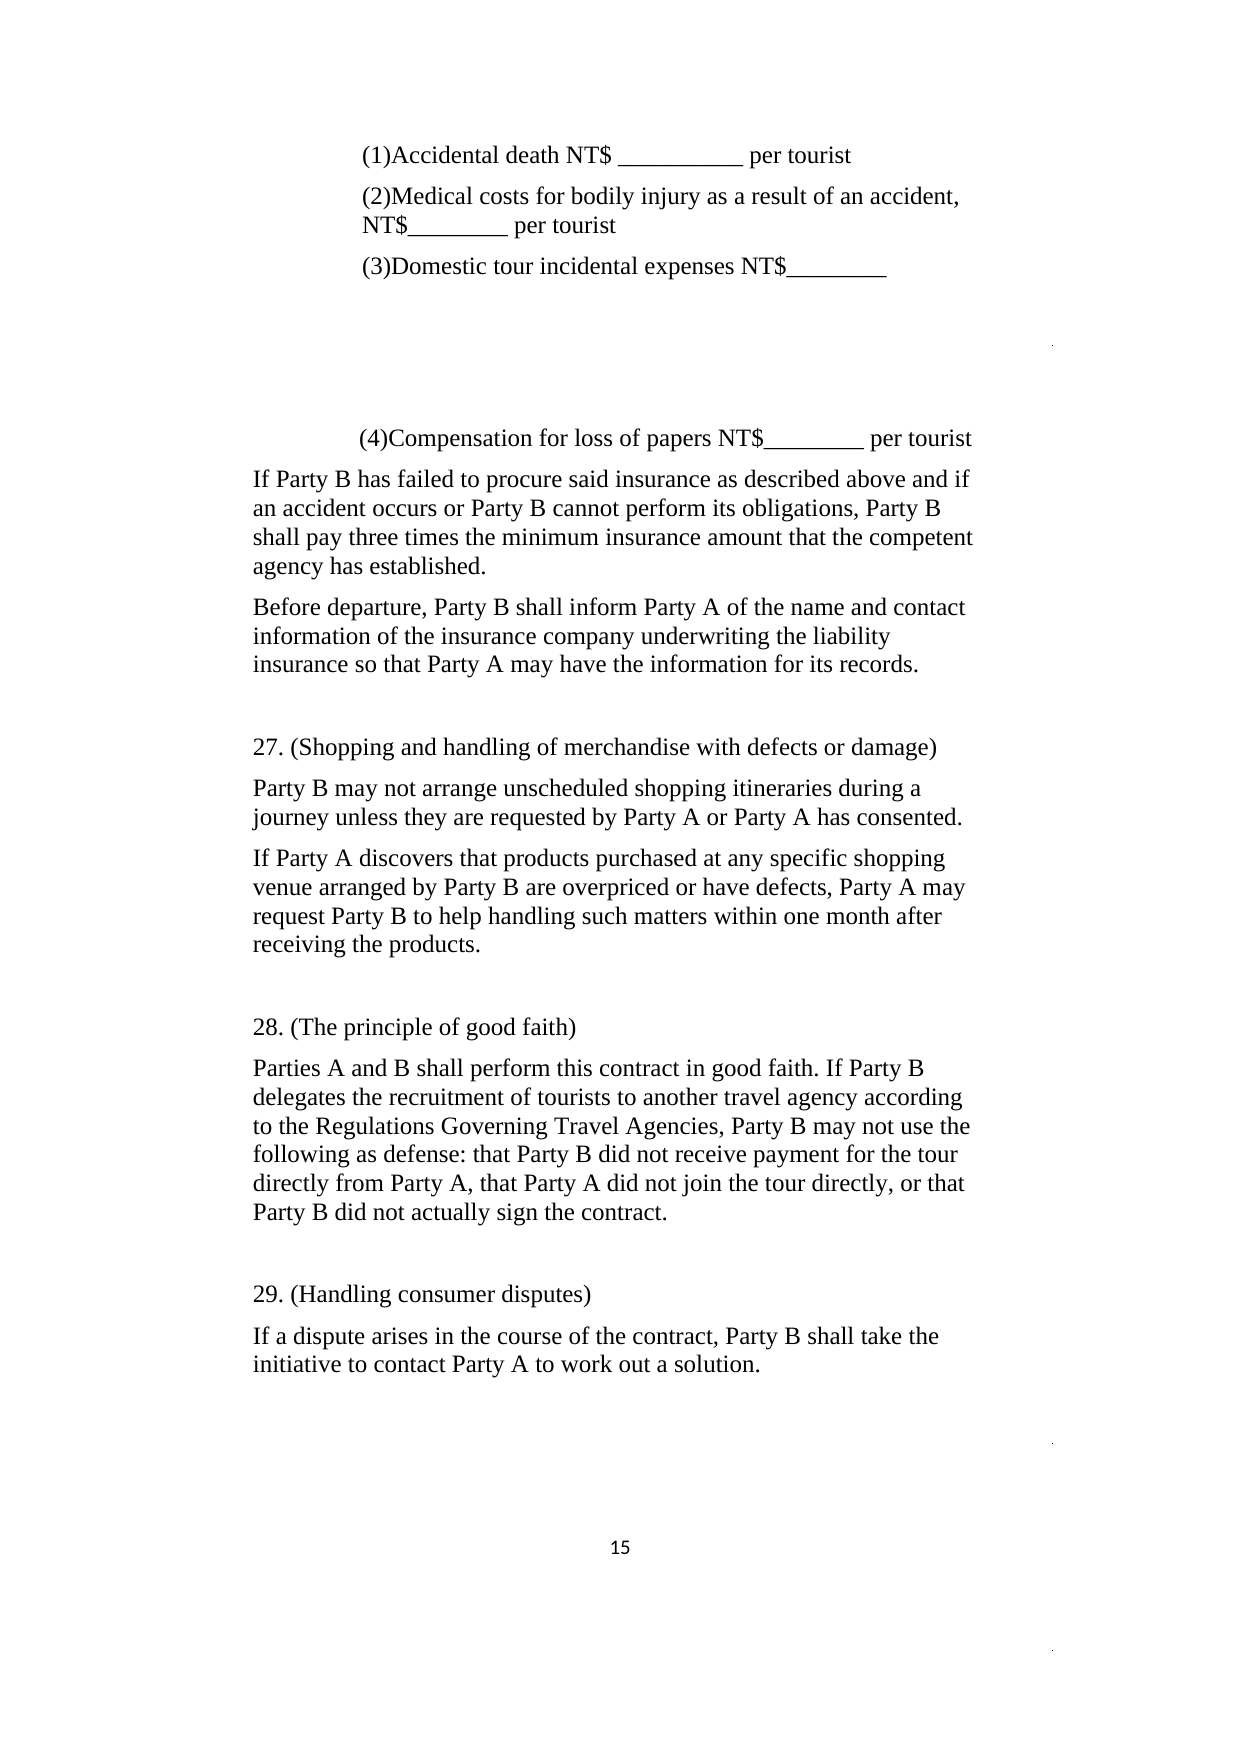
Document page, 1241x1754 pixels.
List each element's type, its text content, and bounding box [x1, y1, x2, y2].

text (4)Compensation for loss of papers NT$________ per tourist [189, 359, 1052, 399]
text 29. (Handling consumer disputes) [189, 1214, 1052, 1256]
text Parties A and B shall perform this contract in good faith. If Party B delegates the recruitment of tourists to another travel agency according to the Regulations Governing Travel Agencies, Party B may not use the following as defense: that Party B did not receive payment for the tour directly from Party A, that Party A did not join the tour directly, or that Party B did not actually sign the contract. [189, 988, 1052, 1214]
text Party B may not arrange unscheduled shopping itineraries during a journey unless they are requested by Party A or Party A has consented. [189, 708, 1052, 778]
text If Party B has failed to procure said insurance as described above and if an accident occurs or Party B cannot perform its obligations, Party B shall pay three times the minimum insurance amount that the competent agency has established. [189, 399, 1052, 527]
text Before departure, Party B shall inform Party A of the name and contact information of the insurance company underwriting the liability insurance so that Party A may have the information for its records. [189, 527, 1052, 667]
text 28. (The principle of good faith) [189, 947, 1052, 988]
text (1)Accidental death NT$ __________ per tourist [298, 76, 1052, 116]
text (2)Medical costs for bodily injury as a result of an accident, NT$________ per tourist [298, 116, 1052, 186]
text If Party A discovers that products purchased at any specific shopping venue arranged by Party B are overpriced or have defects, Party A may request Party B to help handling such matters within one month after receiving the products. [189, 778, 1052, 947]
text 27. (Shopping and handling of merchandise with defects or damage) [189, 667, 1052, 708]
text If a dispute arises in the course of the contract, Party B shall take the initiative to contact Party A to work out a solution. [189, 1256, 1052, 1443]
text (3)Domestic tour incidental expenses NT$________ [298, 186, 1052, 345]
